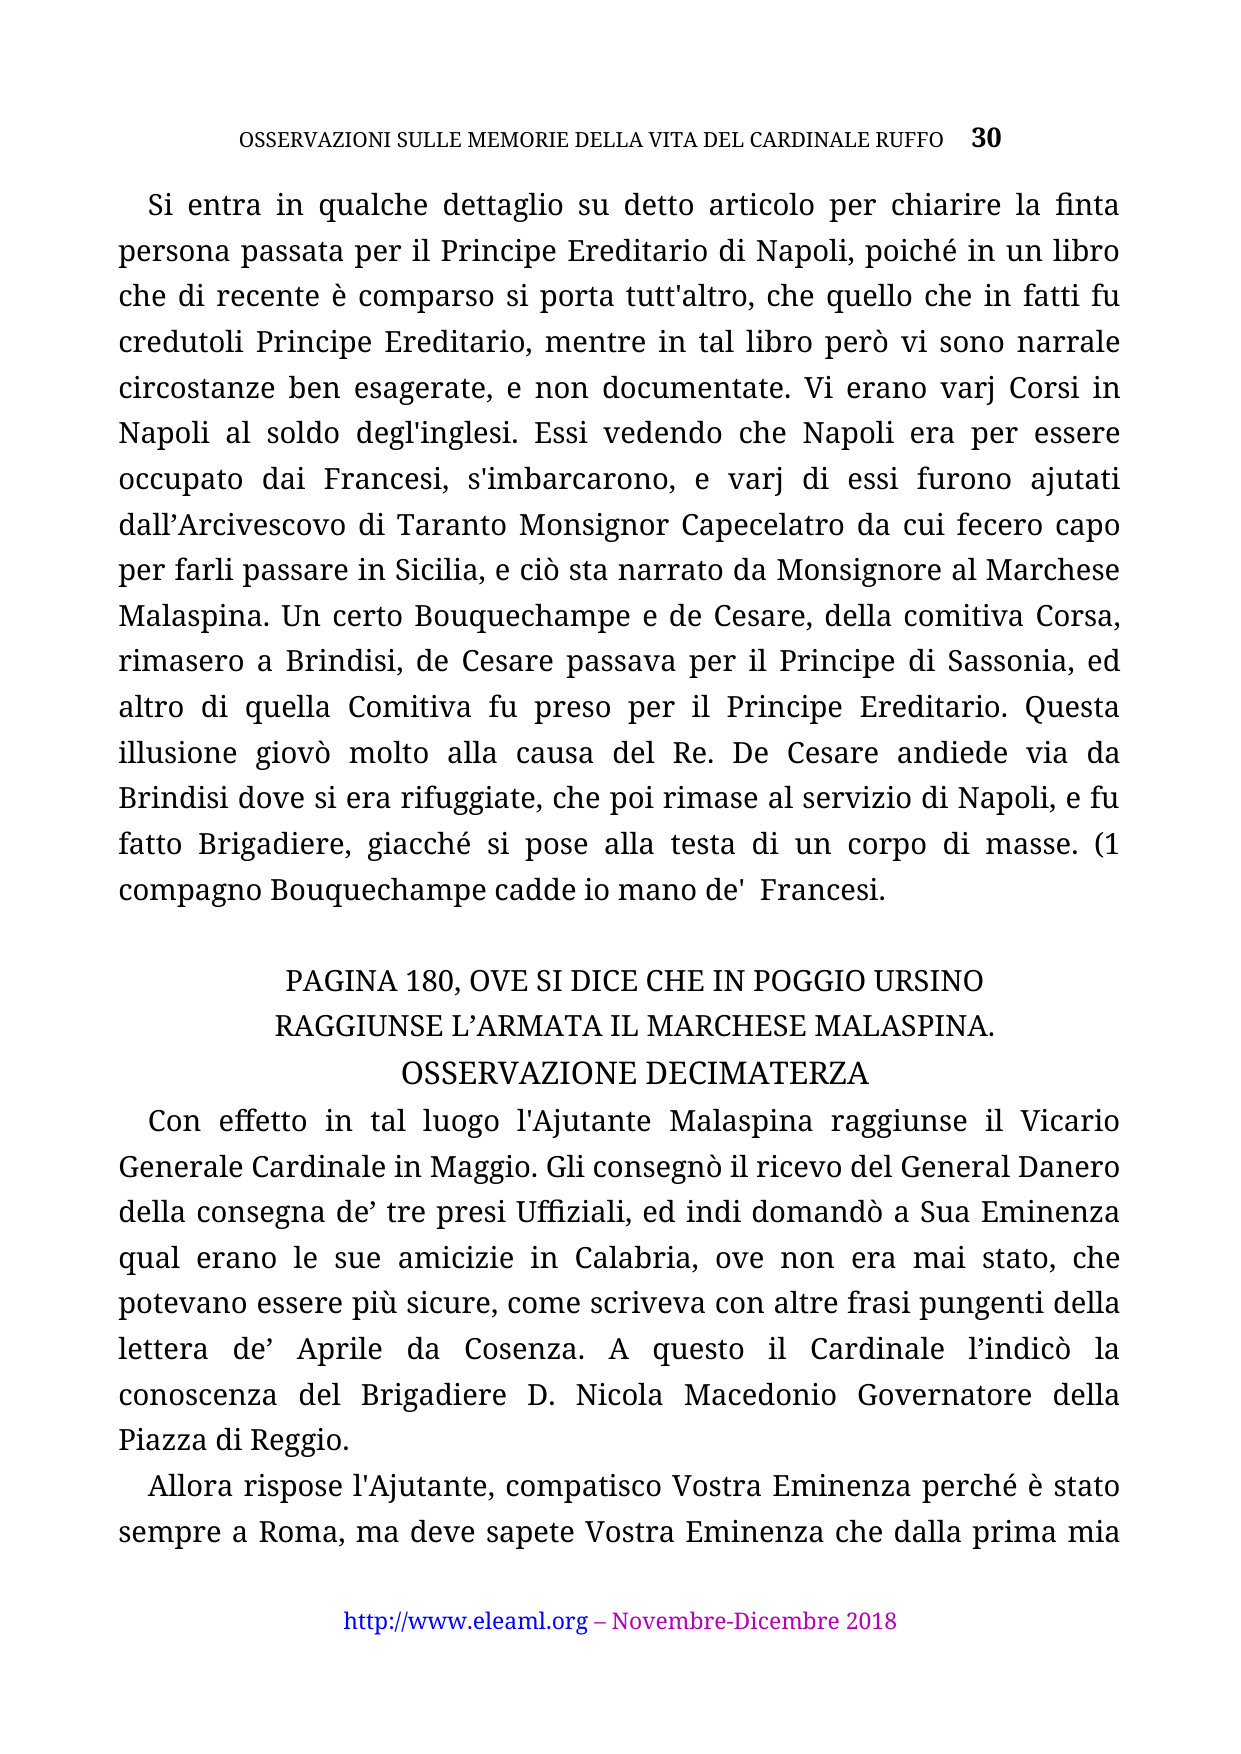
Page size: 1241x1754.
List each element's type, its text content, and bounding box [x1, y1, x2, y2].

text Allora rispose l'Ajutante, compatisco Vostra Eminenza perché è stato sempre a Roma, ma deve sapete Vostra Eminenza che dalla prima mia [118, 1465, 1122, 1551]
text Con effetto in tal luogo l'Ajutante Malaspina raggiunse il Vicario Generale Cardinale in Maggio. Gli consegnò il ricevo del General Danero della consegna de’ tre presi Uffiziali, ed indi domandò a Sua Eminenza qual erano le sue amicizie in Calabria, ove non era mai stato, che potevano essere più sicure, come scriveva con altre frasi pungenti della lettera de’ Aprile da Cosenza. A questo il Cardinale l’indicò la conoscenza del Brigadiere D. Nicola Macedonio Governatore della Piazza di Reggio. [118, 1100, 1122, 1459]
text RAGGIUNSE L’ARMATA IL MARCHESE MALASPINA. [118, 1006, 1122, 1045]
text PAGINA 180, OVE SI DICE CHE IN POGGIO URSINO [118, 960, 1122, 1000]
text Si entra in qualche dettaglio su detto articolo per chiarire la finta persona passata per il Principe Ereditario di Napoli, poiché in un libro che di recente è comparso si porta tutt'altro, che quello che in fatti fu credutoli Principe Ereditario, mentre in tal libro però vi sono narrale circostanze ben esagerate, e non documentate. Vi erano varj Corsi in Napoli al soldo degl'inglesi. Essi vedendo che Napoli era per essere occupato dai Francesi, s'imbarcarono, e varj di essi furono ajutati dall’Arcivescovo di Taranto Monsignor Capecelatro da cui fecero capo per farli passare in Sicilia, e ciò sta narrato da Monsignore al Marchese Malaspina. Un certo Bouquechampe e de Cesare, della comitiva Corsa, rimasero a Brindisi, de Cesare passava per il Principe di Sassonia, ed altro di quella Comitiva fu preso per il Principe Ereditario. Questa illusione giovò molto alla causa del Re. De Cesare andiede via da Brindisi dove si era rifuggiate, che poi rimase al servizio di Napoli, e fu fatto Brigadiere, giacché si pose alla testa di un corpo di masse. (1 compagno Bouquechampe cadde io mano de' Francesi. [118, 184, 1122, 908]
text OSSERVAZIONE DECIMATERZA [118, 1051, 1122, 1094]
